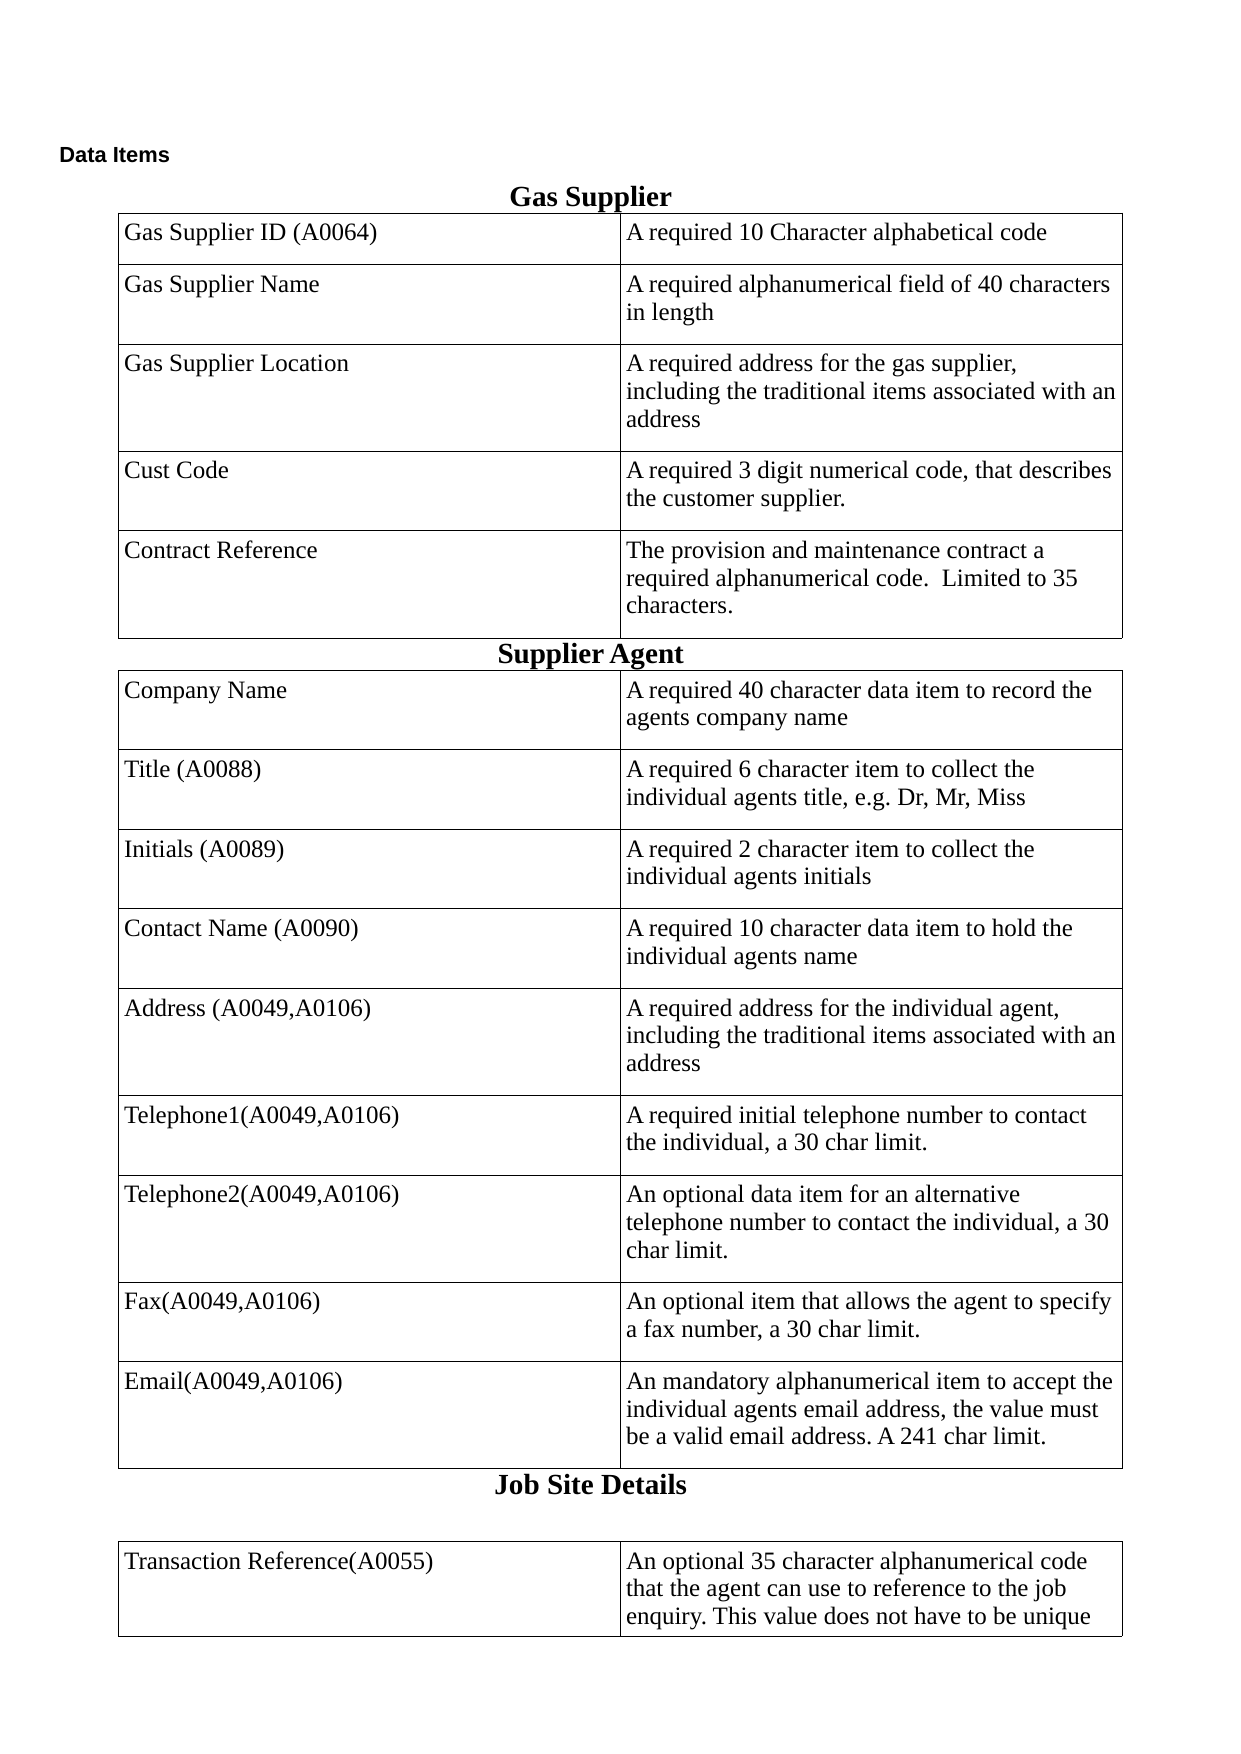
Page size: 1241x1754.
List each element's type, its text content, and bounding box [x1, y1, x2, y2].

subtitle Gas Supplier [59, 180, 1122, 212]
table_cell Title (A0088) [119, 750, 620, 829]
table_cell Address (A0049,A0106) [119, 989, 620, 1095]
table_header A required 40 character data item to record the agents company name [621, 671, 1122, 749]
table_cell Gas Supplier Name [119, 265, 620, 344]
table_header Transaction Reference(A0055) [119, 1542, 620, 1636]
table_header A required 10 Character alphabetical code [621, 214, 1122, 264]
table_cell A required initial telephone number to contact the individual, a 30 char limit. [621, 1096, 1122, 1174]
table_cell Cust Code [119, 452, 620, 530]
table_cell A required 3 digit numerical code, that describes the customer supplier. [621, 452, 1122, 530]
table_cell Gas Supplier Location [119, 345, 620, 451]
table_header Gas Supplier ID (A0064) [119, 214, 620, 264]
table_cell Telephone2(A0049,A0106) [119, 1176, 620, 1282]
table_cell Email(A0049,A0106) [119, 1362, 620, 1468]
table_cell Fax(A0049,A0106) [119, 1283, 620, 1361]
table_cell An optional item that allows the agent to specify a fax number, a 30 char limit. [621, 1283, 1122, 1361]
subtitle Data Items [59, 143, 1122, 168]
table_cell Contact Name (A0090) [119, 909, 620, 988]
table_header An optional 35 character alphanumerical code that the agent can use to reference to the job enquiry. This value does not have to be unique [621, 1542, 1122, 1636]
table_cell An mandatory alphanumerical item to accept the individual agents email address, the value must be a valid email address. A 241 char limit. [621, 1362, 1122, 1468]
table_cell A required alphanumerical field of 40 characters in length [621, 265, 1122, 344]
table_cell Initials (A0089) [119, 830, 620, 908]
table_cell Contract Reference [119, 531, 620, 637]
table_cell The provision and maintenance contract a required alphanumerical code. Limited to 35 characters. [621, 531, 1122, 637]
table_cell A required address for the gas supplier, including the traditional items associated with an address [621, 345, 1122, 451]
table_cell A required 10 character data item to hold the individual agents name [621, 909, 1122, 988]
table_cell A required 2 character item to collect the individual agents initials [621, 830, 1122, 908]
table_cell A required address for the individual agent, including the traditional items associated with an address [621, 989, 1122, 1095]
table_cell A required 6 character item to collect the individual agents title, e.g. Dr, Mr, Miss [621, 750, 1122, 829]
subtitle Job Site Details [59, 1468, 1122, 1501]
table_header Company Name [119, 671, 620, 749]
subtitle Supplier Agent [59, 638, 1122, 670]
table_cell Telephone1(A0049,A0106) [119, 1096, 620, 1174]
table_cell An optional data item for an alternative telephone number to contact the individual, a 30 char limit. [621, 1176, 1122, 1282]
